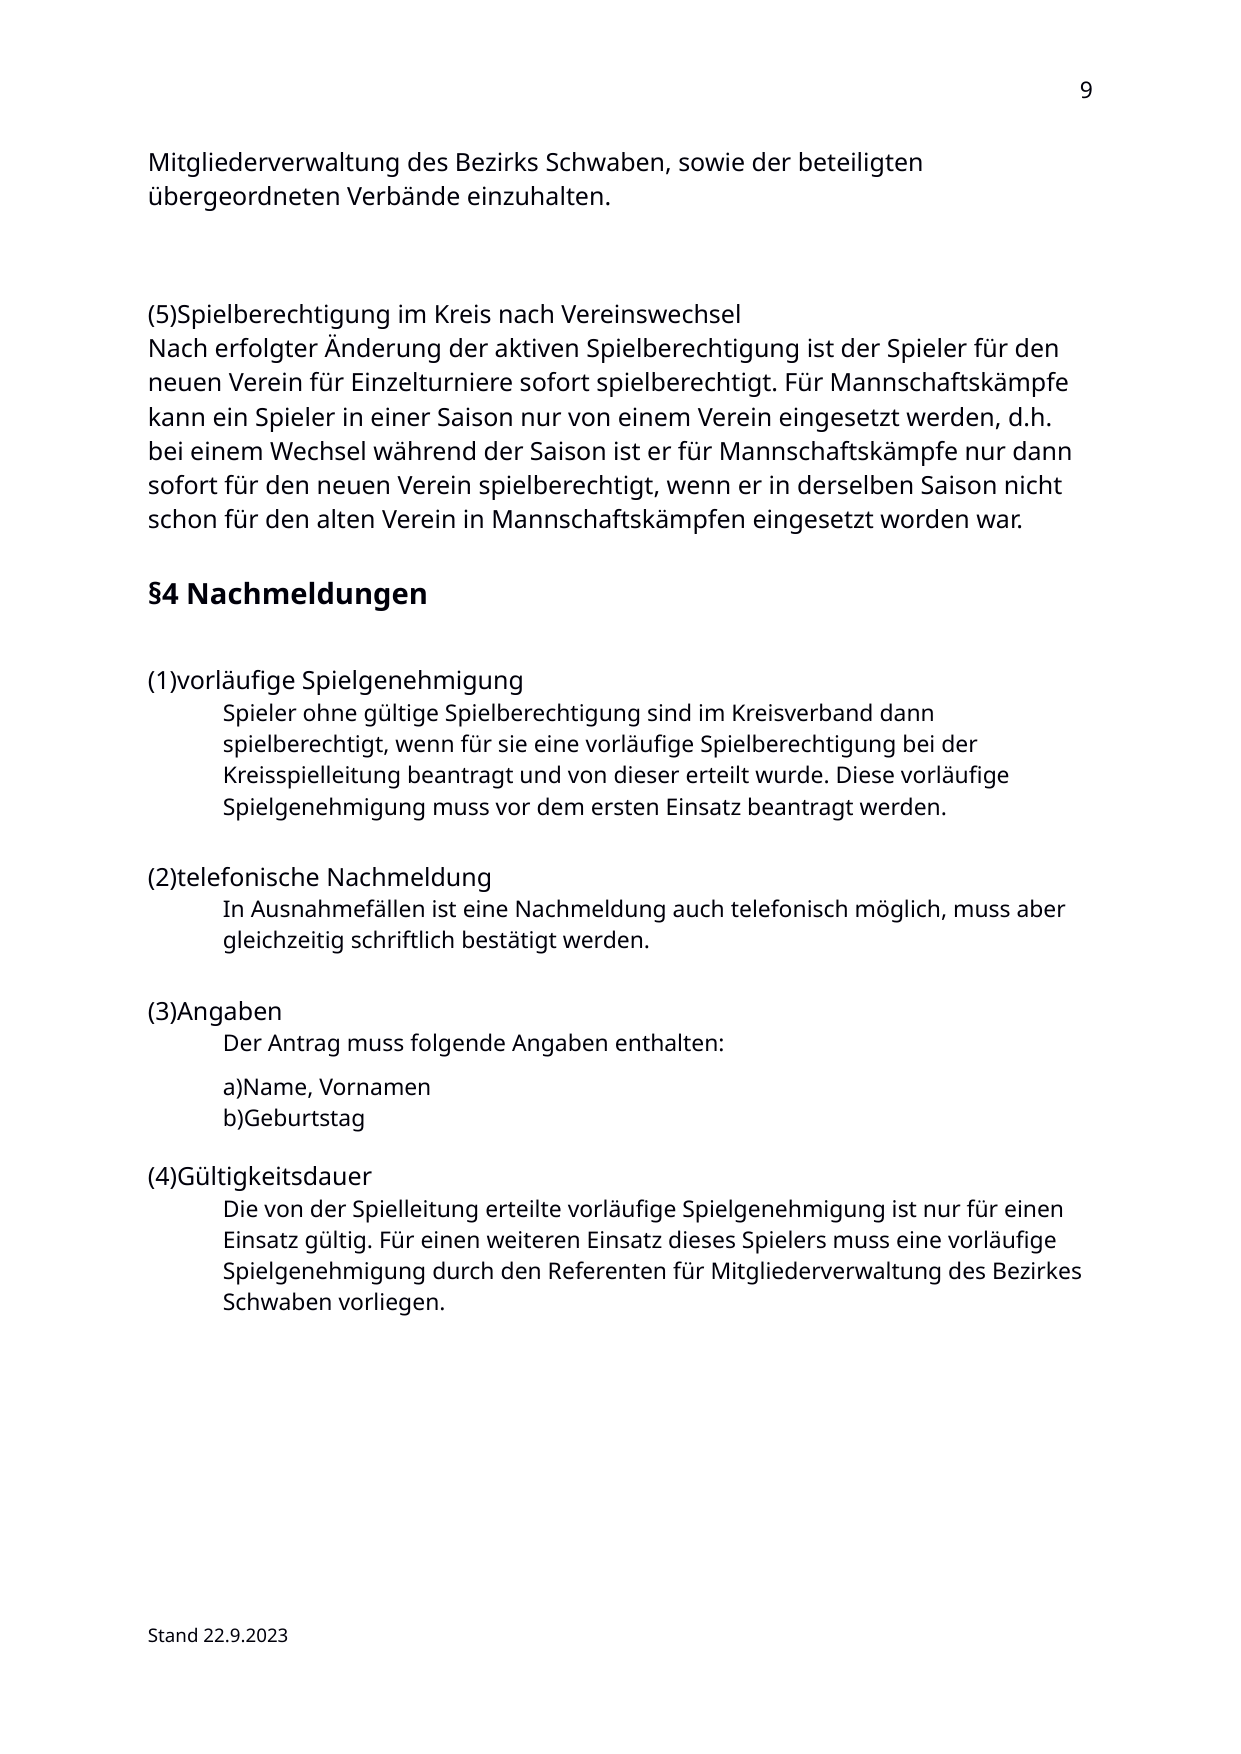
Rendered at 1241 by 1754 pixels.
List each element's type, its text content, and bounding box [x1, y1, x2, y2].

list Gültigkeitsdauer [148, 1158, 1093, 1193]
list Spielberechtigung im Kreis nach Vereinswechsel Nach erfolgter Änderung der aktiven Spielberechtigung ist der Spieler für den neuen Verein für Einzelturniere sofort spielberechtigt. Für Mannschaftskämpfe kann ein Spieler in einer Saison nur von einem Verein eingesetzt werden, d.h. bei einem Wechsel während der Saison ist er für Mannschaftskämpfe nur dann sofort für den neuen Verein spielberechtigt, wenn er in derselben Saison nicht schon für den alten Verein in Mannschaftskämpfen eingesetzt worden war. [148, 297, 1093, 535]
text §4 Nachmeldungen [148, 573, 1093, 613]
text In Ausnahmefällen ist eine Nachmeldung auch telefonisch möglich, muss aber gleichzeitig schriftlich bestätigt werden. [223, 893, 1093, 956]
text Der Antrag muss folgende Angaben enthalten: [223, 1027, 1093, 1058]
list Name, Vornamen [223, 1071, 1093, 1102]
text Die von der Spielleitung erteilte vorläufige Spielgenehmigung ist nur für einen Einsatz gültig. Für einen weiteren Einsatz dieses Spielers muss eine vorläufige Spielgenehmigung durch den Referenten für Mitgliederverwaltung des Bezirkes Schwaben vorliegen. [223, 1193, 1093, 1318]
list Angaben [148, 993, 1093, 1027]
list Mitgliederverwaltung des Bezirks Schwaben, sowie der beteiligten übergeordneten Verbände einzuhalten. [148, 145, 1093, 213]
list telefonische Nachmeldung [148, 859, 1093, 893]
list vorläufige Spielgenehmigung [148, 663, 1093, 697]
list Geburtstag [223, 1102, 1093, 1133]
text Spieler ohne gültige Spielberechtigung sind im Kreisverband dann spielberechtigt, wenn für sie eine vorläufige Spielberechtigung bei der Kreisspielleitung beantragt und von dieser erteilt wurde. Diese vorläufige Spielgenehmigung muss vor dem ersten Einsatz beantragt werden. [223, 697, 1093, 822]
